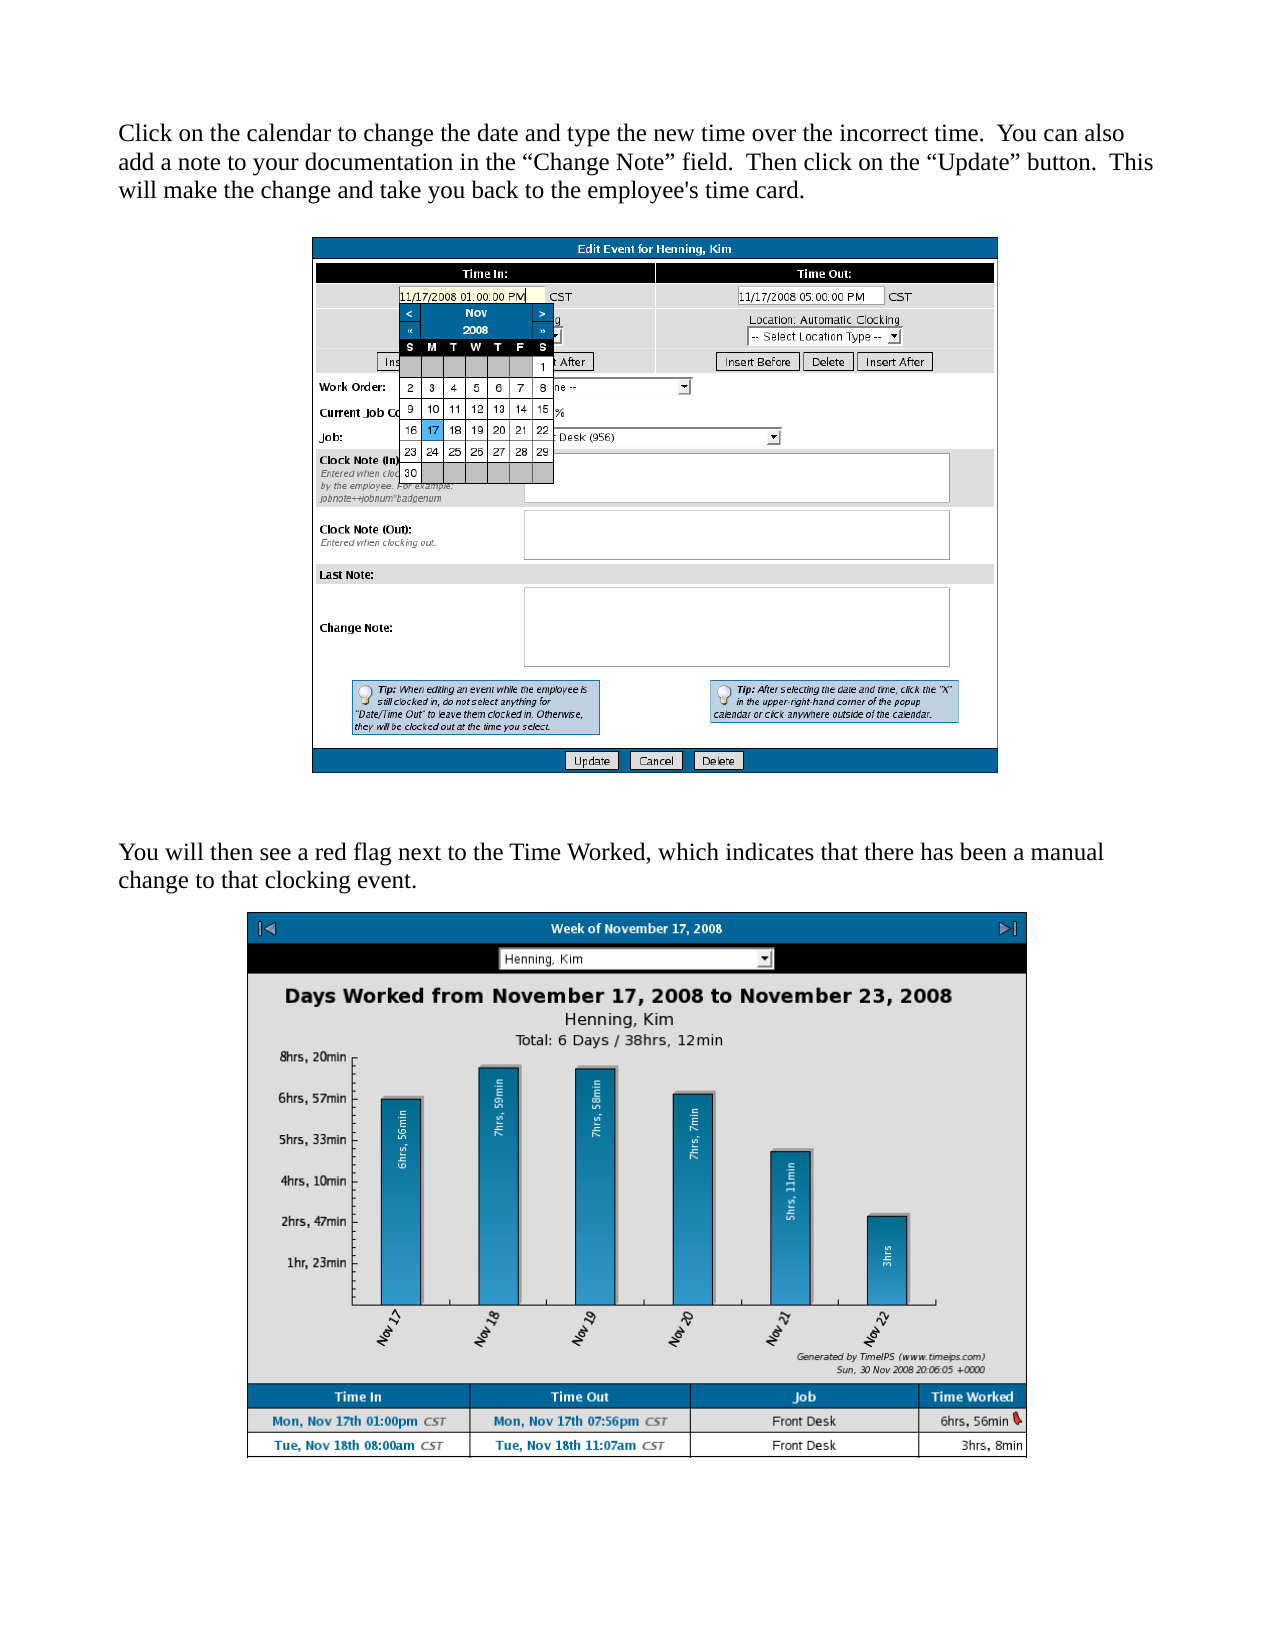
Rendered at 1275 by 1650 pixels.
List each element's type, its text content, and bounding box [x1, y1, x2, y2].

text You will then see a red flag next to the Time Worked, which indicates that there has been a manual change to that clocking event. [118, 837, 1157, 894]
picture [245, 910, 1030, 1458]
picture [300, 225, 1004, 780]
text Click on the calendar to change the date and type the new time over the incorrect time. You can also add a note to your documentation in the “Change Note” field. Then click on the “Update” button. This will make the change and take you back to the employee's time card. [118, 118, 1157, 204]
